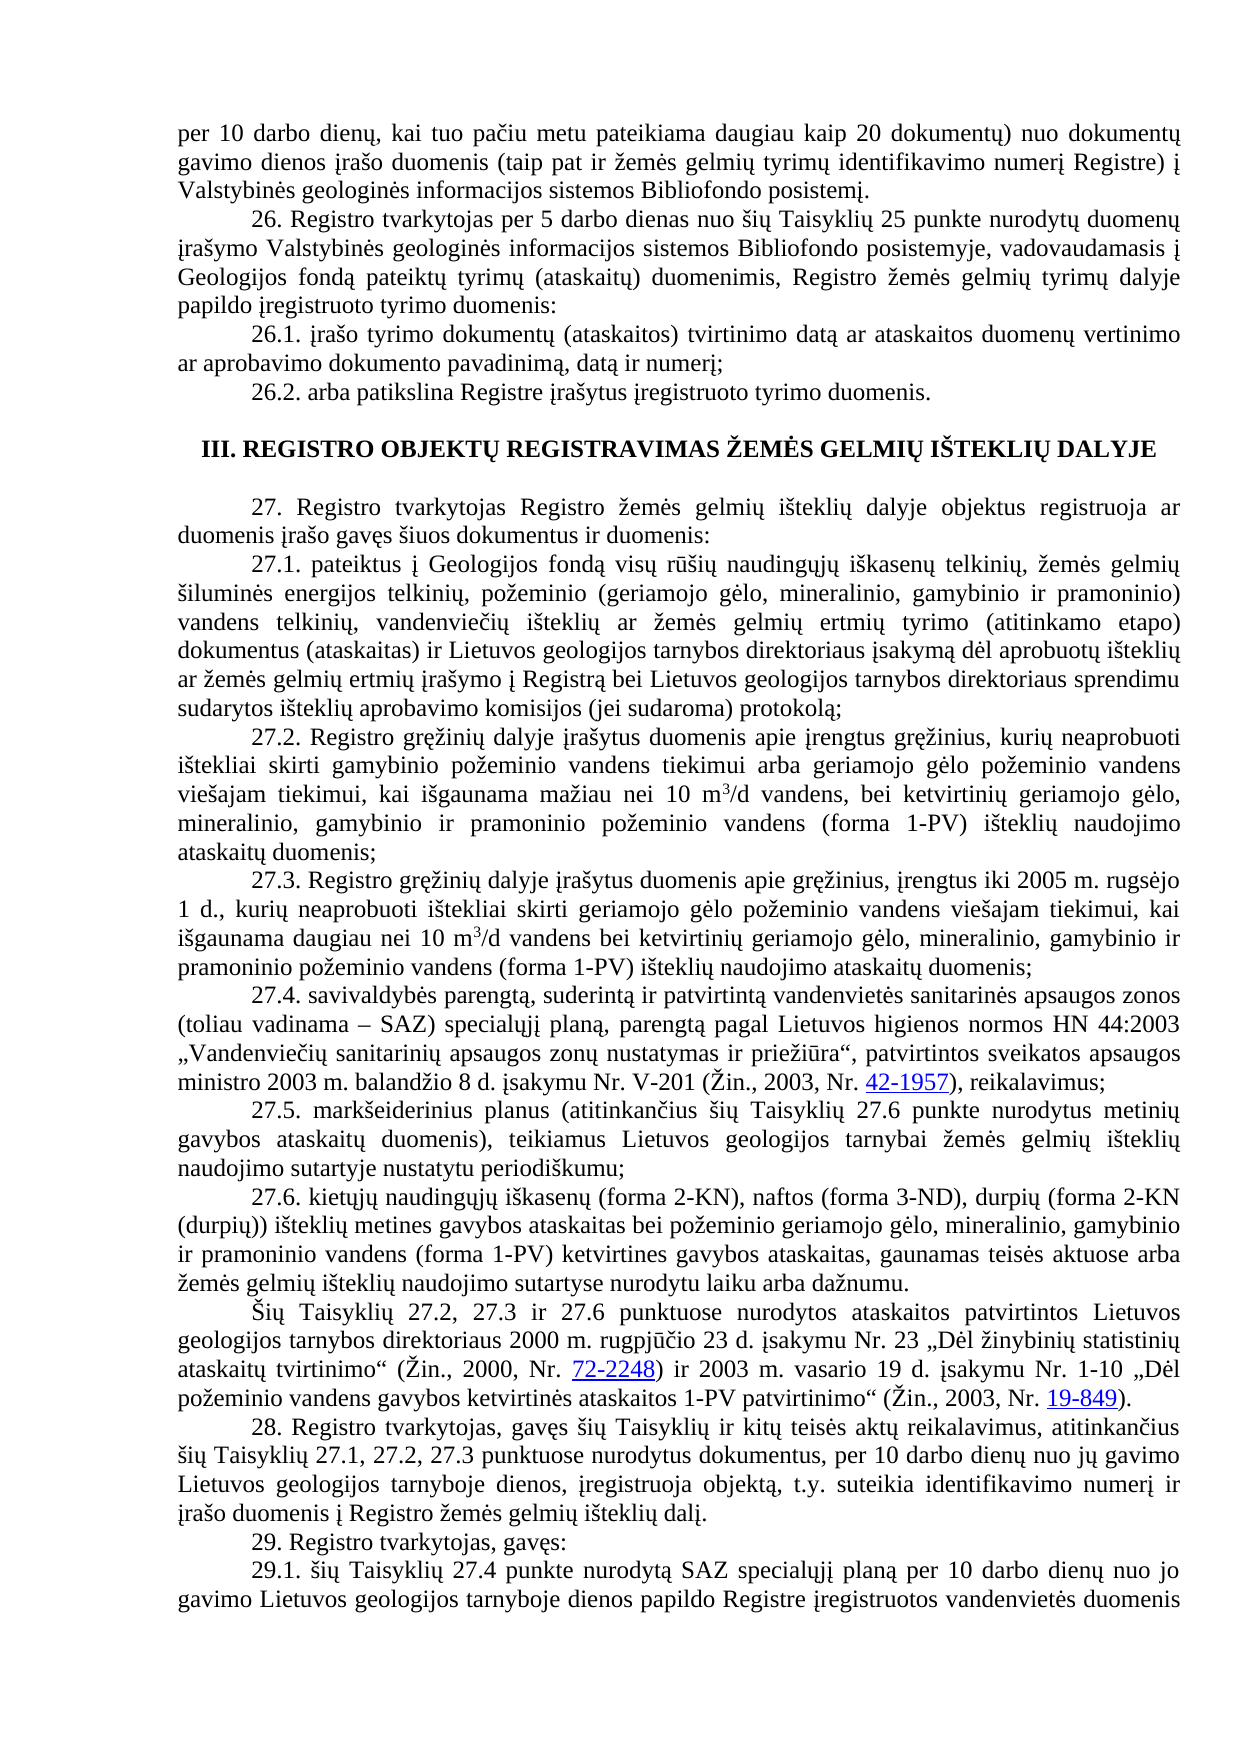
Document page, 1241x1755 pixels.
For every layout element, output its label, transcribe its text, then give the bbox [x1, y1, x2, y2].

text 27.1. pateiktus į Geologijos fondą visų rūšių naudingųjų iškasenų telkinių, žemės gelmių šiluminės energijos telkinių, požeminio (geriamojo gėlo, mineralinio, gamybinio ir pramoninio) vandens telkinių, vandenviečių išteklių ar žemės gelmių ertmių tyrimo (atitinkamo etapo) dokumentus (ataskaitas) ir Lietuvos geologijos tarnybos direktoriaus įsakymą dėl aprobuotų išteklių ar žemės gelmių ertmių įrašymo į Registrą bei Lietuvos geologijos tarnybos direktoriaus sprendimu sudarytos išteklių aprobavimo komisijos (jei sudaroma) protokolą; [177, 549, 1181, 722]
text 27.3. Registro gręžinių dalyje įrašytus duomenis apie gręžinius, įrengtus iki 2005 m. rugsėjo 1 d., kurių neaprobuoti ištekliai skirti geriamojo gėlo požeminio vandens viešajam tiekimui, kai išgaunama daugiau nei 10 m3/d vandens bei ketvirtinių geriamojo gėlo, mineralinio, gamybinio ir pramoninio požeminio vandens (forma 1-PV) išteklių naudojimo ataskaitų duomenis; [177, 866, 1181, 981]
text 27.4. savivaldybės parengtą, suderintą ir patvirtintą vandenvietės sanitarinės apsaugos zonos (toliau vadinama – SAZ) specialųjį planą, parengtą pagal Lietuvos higienos normos HN 44:2003 „Vandenviečių sanitarinių apsaugos zonų nustatymas ir priežiūra“, patvirtintos sveikatos apsaugos ministro 2003 m. balandžio 8 d. įsakymu Nr. V-201 (Žin., 2003, Nr. 42-1957), reikalavimus; [177, 981, 1181, 1096]
text 27. Registro tvarkytojas Registro žemės gelmių išteklių dalyje objektus registruoja ar duomenis įrašo gavęs šiuos dokumentus ir duomenis: [177, 492, 1181, 549]
text 28. Registro tvarkytojas, gavęs šių Taisyklių ir kitų teisės aktų reikalavimus, atitinkančius šių Taisyklių 27.1, 27.2, 27.3 punktuose nurodytus dokumentus, per 10 darbo dienų nuo jų gavimo Lietuvos geologijos tarnyboje dienos, įregistruoja objektą, t.y. suteikia identifikavimo numerį ir įrašo duomenis į Registro žemės gelmių išteklių dalį. [177, 1412, 1181, 1527]
text Šių Taisyklių 27.2, 27.3 ir 27.6 punktuose nurodytos ataskaitos patvirtintos Lietuvos geologijos tarnybos direktoriaus 2000 m. rugpjūčio 23 d. įsakymu Nr. 23 „Dėl žinybinių statistinių ataskaitų tvirtinimo“ (Žin., 2000, Nr. 72-2248) ir 2003 m. vasario 19 d. įsakymu Nr. 1-10 „Dėl požeminio vandens gavybos ketvirtinės ataskaitos 1-PV patvirtinimo“ (Žin., 2003, Nr. 19-849). [177, 1297, 1181, 1412]
text 26.2. arba patikslina Registre įrašytus įregistruoto tyrimo duomenis. [177, 377, 1181, 406]
text 27.2. Registro gręžinių dalyje įrašytus duomenis apie įrengtus gręžinius, kurių neaprobuoti ištekliai skirti gamybinio požeminio vandens tiekimui arba geriamojo gėlo požeminio vandens viešajam tiekimui, kai išgaunama mažiau nei 10 m3/d vandens, bei ketvirtinių geriamojo gėlo, mineralinio, gamybinio ir pramoninio požeminio vandens (forma 1-PV) išteklių naudojimo ataskaitų duomenis; [177, 722, 1181, 866]
text per 10 darbo dienų, kai tuo pačiu metu pateikiama daugiau kaip 20 dokumentų) nuo dokumentų gavimo dienos įrašo duomenis (taip pat ir žemės gelmių tyrimų identifikavimo numerį Registre) į Valstybinės geologinės informacijos sistemos Bibliofondo posistemį. [177, 118, 1181, 204]
text III. REGISTRO OBJEKTŲ REGISTRAVIMAS ŽEMĖS GELMIŲ IŠTEKLIŲ DALYJE [177, 434, 1181, 463]
text 29.1. šių Taisyklių 27.4 punkte nurodytą SAZ specialųjį planą per 10 darbo dienų nuo jo gavimo Lietuvos geologijos tarnyboje dienos papildo Registre įregistruotos vandenvietės duomenis [177, 1556, 1181, 1613]
text 26.1. įrašo tyrimo dokumentų (ataskaitos) tvirtinimo datą ar ataskaitos duomenų vertinimo ar aprobavimo dokumento pavadinimą, datą ir numerį; [177, 319, 1181, 377]
text 27.6. kietųjų naudingųjų iškasenų (forma 2-KN), naftos (forma 3-ND), durpių (forma 2-KN (durpių)) išteklių metines gavybos ataskaitas bei požeminio geriamojo gėlo, mineralinio, gamybinio ir pramoninio vandens (forma 1-PV) ketvirtines gavybos ataskaitas, gaunamas teisės aktuose arba žemės gelmių išteklių naudojimo sutartyse nurodytu laiku arba dažnumu. [177, 1182, 1181, 1297]
text 26. Registro tvarkytojas per 5 darbo dienas nuo šių Taisyklių 25 punkte nurodytų duomenų įrašymo Valstybinės geologinės informacijos sistemos Bibliofondo posistemyje, vadovaudamasis į Geologijos fondą pateiktų tyrimų (ataskaitų) duomenimis, Registro žemės gelmių tyrimų dalyje papildo įregistruoto tyrimo duomenis: [177, 204, 1181, 319]
text 29. Registro tvarkytojas, gavęs: [177, 1527, 1181, 1556]
text 27.5. markšeiderinius planus (atitinkančius šių Taisyklių 27.6 punkte nurodytus metinių gavybos ataskaitų duomenis), teikiamus Lietuvos geologijos tarnybai žemės gelmių išteklių naudojimo sutartyje nustatytu periodiškumu; [177, 1096, 1181, 1182]
